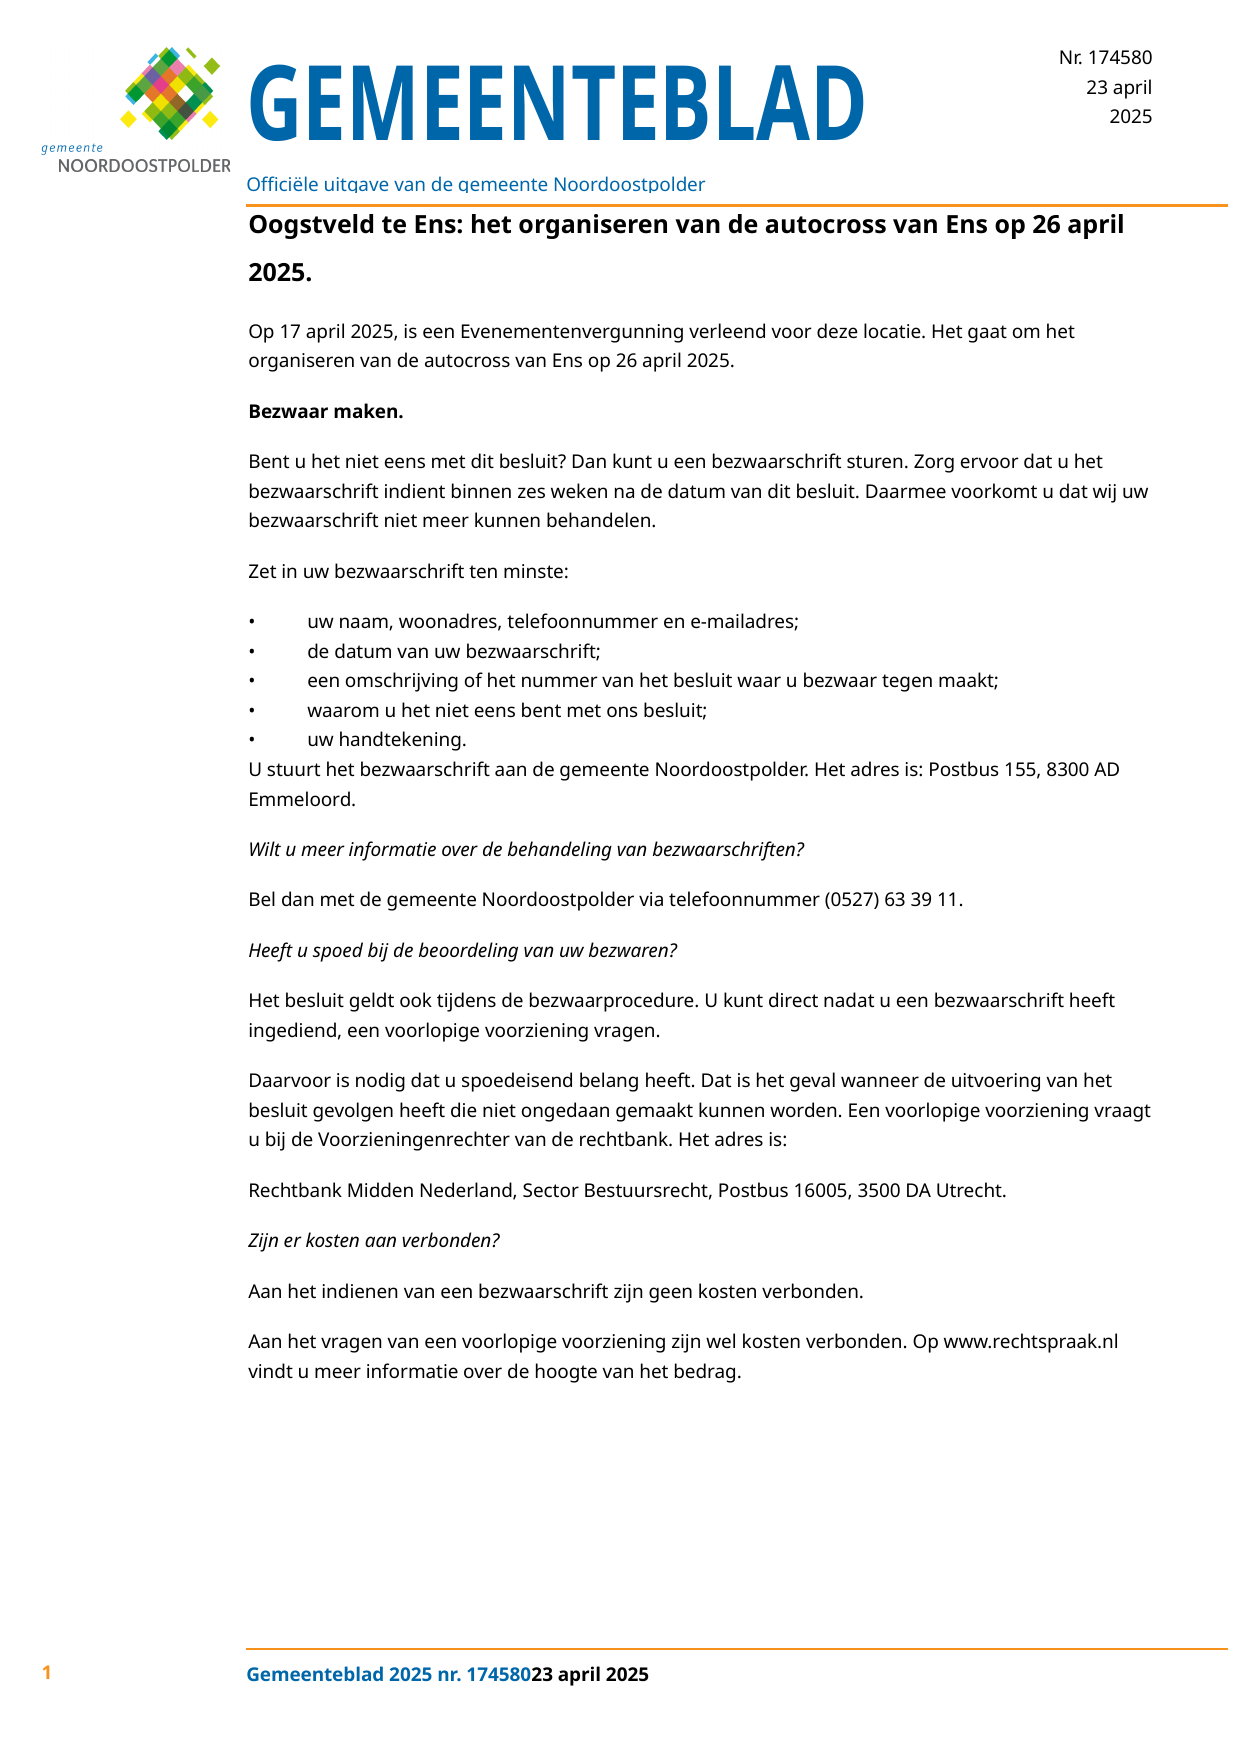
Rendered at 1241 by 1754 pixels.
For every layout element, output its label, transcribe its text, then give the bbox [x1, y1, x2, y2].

list een omschrijving of het nummer van het besluit waar u bezwaar tegen maakt; [248, 667, 1152, 693]
text Heeft u spoed bij de beoordeling van uw bezwaren? [248, 937, 1152, 963]
text Bent u het niet eens met dit besluit? Dan kunt u een bezwaarschrift sturen. Zorg ervoor dat u het bezwaarschrift indient binnen zes weken na de datum van dit besluit. Daarmee voorkomt u dat wij uw bezwaarschrift niet meer kunnen behandelen. [248, 448, 1152, 533]
text Rechtbank Midden Nederland, Sector Bestuursrecht, Postbus 16005, 3500 DA Utrecht. [248, 1177, 1152, 1203]
text Zijn er kosten aan verbonden? [248, 1227, 1152, 1253]
text Op 17 april 2025, is een Evenementenvergunning verleend voor deze locatie. Het gaat om het organiseren van de autocross van Ens op 26 april 2025. [248, 318, 1152, 373]
text Oogstveld te Ens: het organiseren van de autocross van Ens op 26 april 2025. [248, 207, 1152, 288]
text Wilt u meer informatie over de behandeling van bezwaarschriften? [248, 836, 1152, 862]
text Aan het vragen van een voorlopige voorziening zijn wel kosten verbonden. Op www.rechtspraak.nl vindt u meer informatie over de hoogte van het bedrag. [248, 1328, 1152, 1384]
text Bezwaar maken. [248, 398, 1152, 424]
text Aan het indienen van een bezwaarschrift zijn geen kosten verbonden. [248, 1278, 1152, 1304]
list de datum van uw bezwaarschrift; [248, 638, 1152, 664]
text Het besluit geldt ook tijdens de bezwaarprocedure. U kunt direct nadat u een bezwaarschrift heeft ingediend, een voorlopige voorziening vragen. [248, 987, 1152, 1043]
text U stuurt het bezwaarschrift aan de gemeente Noordoostpolder. Het adres is: Postbus 155, 8300 AD Emmeloord. [248, 756, 1152, 812]
text Daarvoor is nodig dat u spoedeisend belang heeft. Dat is het geval wanneer de uitvoering van het besluit gevolgen heeft die niet ongedaan gemaakt kunnen worden. Een voorlopige voorziening vraagt u bij de Voorzieningenrechter van de rechtbank. Het adres is: [248, 1067, 1152, 1152]
list waarom u het niet eens bent met ons besluit; [248, 697, 1152, 723]
list uw naam, woonadres, telefoonnummer en e-mailadres; [248, 608, 1152, 634]
picture [41, 47, 231, 172]
list uw handtekening. [248, 727, 1152, 752]
text Bel dan met de gemeente Noordoostpolder via telefoonnummer (0527) 63 39 11. [248, 887, 1152, 912]
text Zet in uw bezwaarschrift ten minste: [248, 558, 1152, 584]
